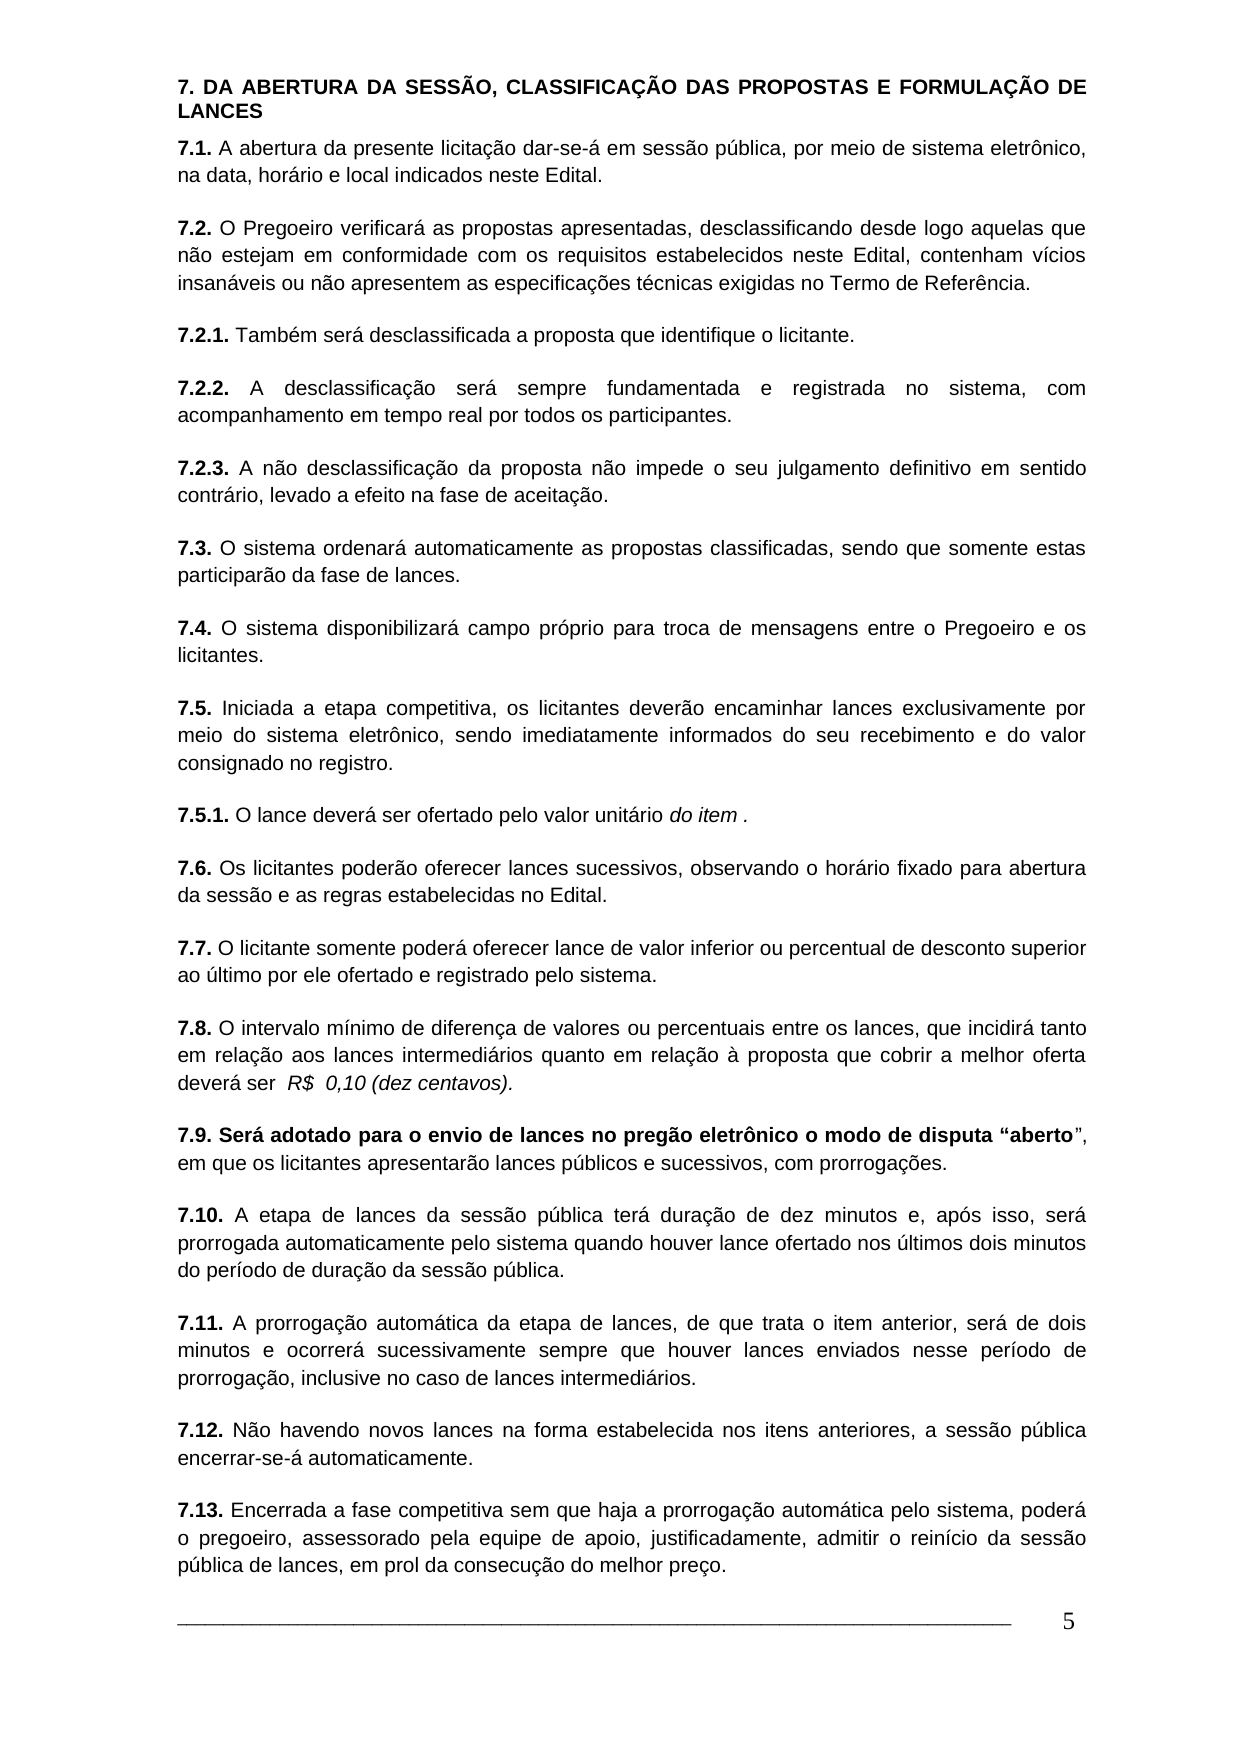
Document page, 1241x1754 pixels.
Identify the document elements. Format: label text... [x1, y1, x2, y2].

list 7.2. O Pregoeiro verificará as propostas apresentadas, desclassificando desde logo aquelas que não estejam em conformidade com os requisitos estabelecidos neste Edital, contenham vícios insanáveis ou não apresentem as especificações técnicas exigidas no Termo de Referência. [177, 215, 1087, 294]
text 7.5.1. O lance deverá ser ofertado pelo valor unitário do item . [177, 803, 1087, 827]
text 7.11. A prorrogação automática da etapa de lances, de que trata o item anterior, será de dois minutos e ocorrerá sucessivamente sempre que houver lances enviados nesse período de prorrogação, inclusive no caso de lances intermediários. [177, 1310, 1087, 1389]
text 7. DA ABERTURA DA SESSÃO, CLASSIFICAÇÃO DAS PROPOSTAS E FORMULAÇÃO DE LANCES [177, 75, 1087, 123]
text 7.2.3. A não desclassificação da proposta não impede o seu julgamento definitivo em sentido contrário, levado a efeito na fase de aceitação. [177, 455, 1087, 507]
text 7.13. Encerrada a fase competitiva sem que haja a prorrogação automática pelo sistema, poderá o pregoeiro, assessorado pela equipe de apoio, justificadamente, admitir o reinício da sessão pública de lances, em prol da consecução do melhor preço. [177, 1498, 1087, 1577]
text 7.12. Não havendo novos lances na forma estabelecida nos itens anteriores, a sessão pública encerrar-se-á automaticamente. [177, 1418, 1087, 1469]
list 7.5. Iniciada a etapa competitiva, os licitantes deverão encaminhar lances exclusivamente por meio do sistema eletrônico, sendo imediatamente informados do seu recebimento e do valor consignado no registro. [177, 695, 1087, 774]
text 7.9. Será adotado para o envio de lances no pregão eletrônico o modo de disputa “aberto”, em que os licitantes apresentarão lances públicos e sucessivos, com prorrogações. [177, 1123, 1087, 1174]
text 7.2.1. Também será desclassificada a proposta que identifique o licitante. [177, 323, 1087, 347]
text 7.2.2. A desclassificação será sempre fundamentada e registrada no sistema, com acompanhamento em tempo real por todos os participantes. [177, 375, 1087, 427]
list 7.1. A abertura da presente licitação dar-se-á em sessão pública, por meio de sistema eletrônico, na data, horário e local indicados neste Edital. [177, 135, 1087, 187]
list 7.4. O sistema disponibilizará campo próprio para troca de mensagens entre o Pregoeiro e os licitantes. [177, 615, 1087, 667]
list 7.8. O intervalo mínimo de diferença de valores ou percentuais entre os lances, que incidirá tanto em relação aos lances intermediários quanto em relação à proposta que cobrir a melhor oferta deverá ser R$ 0,10 (dez centavos). [177, 1015, 1087, 1094]
list 7.6. Os licitantes poderão oferecer lances sucessivos, observando o horário fixado para abertura da sessão e as regras estabelecidas no Edital. [177, 855, 1087, 907]
text 7.10. A etapa de lances da sessão pública terá duração de dez minutos e, após isso, será prorrogada automaticamente pelo sistema quando houver lance ofertado nos últimos dois minutos do período de duração da sessão pública. [177, 1203, 1087, 1282]
list 7.7. O licitante somente poderá oferecer lance de valor inferior ou percentual de desconto superior ao último por ele ofertado e registrado pelo sistema. [177, 935, 1087, 987]
list 7.3. O sistema ordenará automaticamente as propostas classificadas, sendo que somente estas participarão da fase de lances. [177, 535, 1087, 587]
